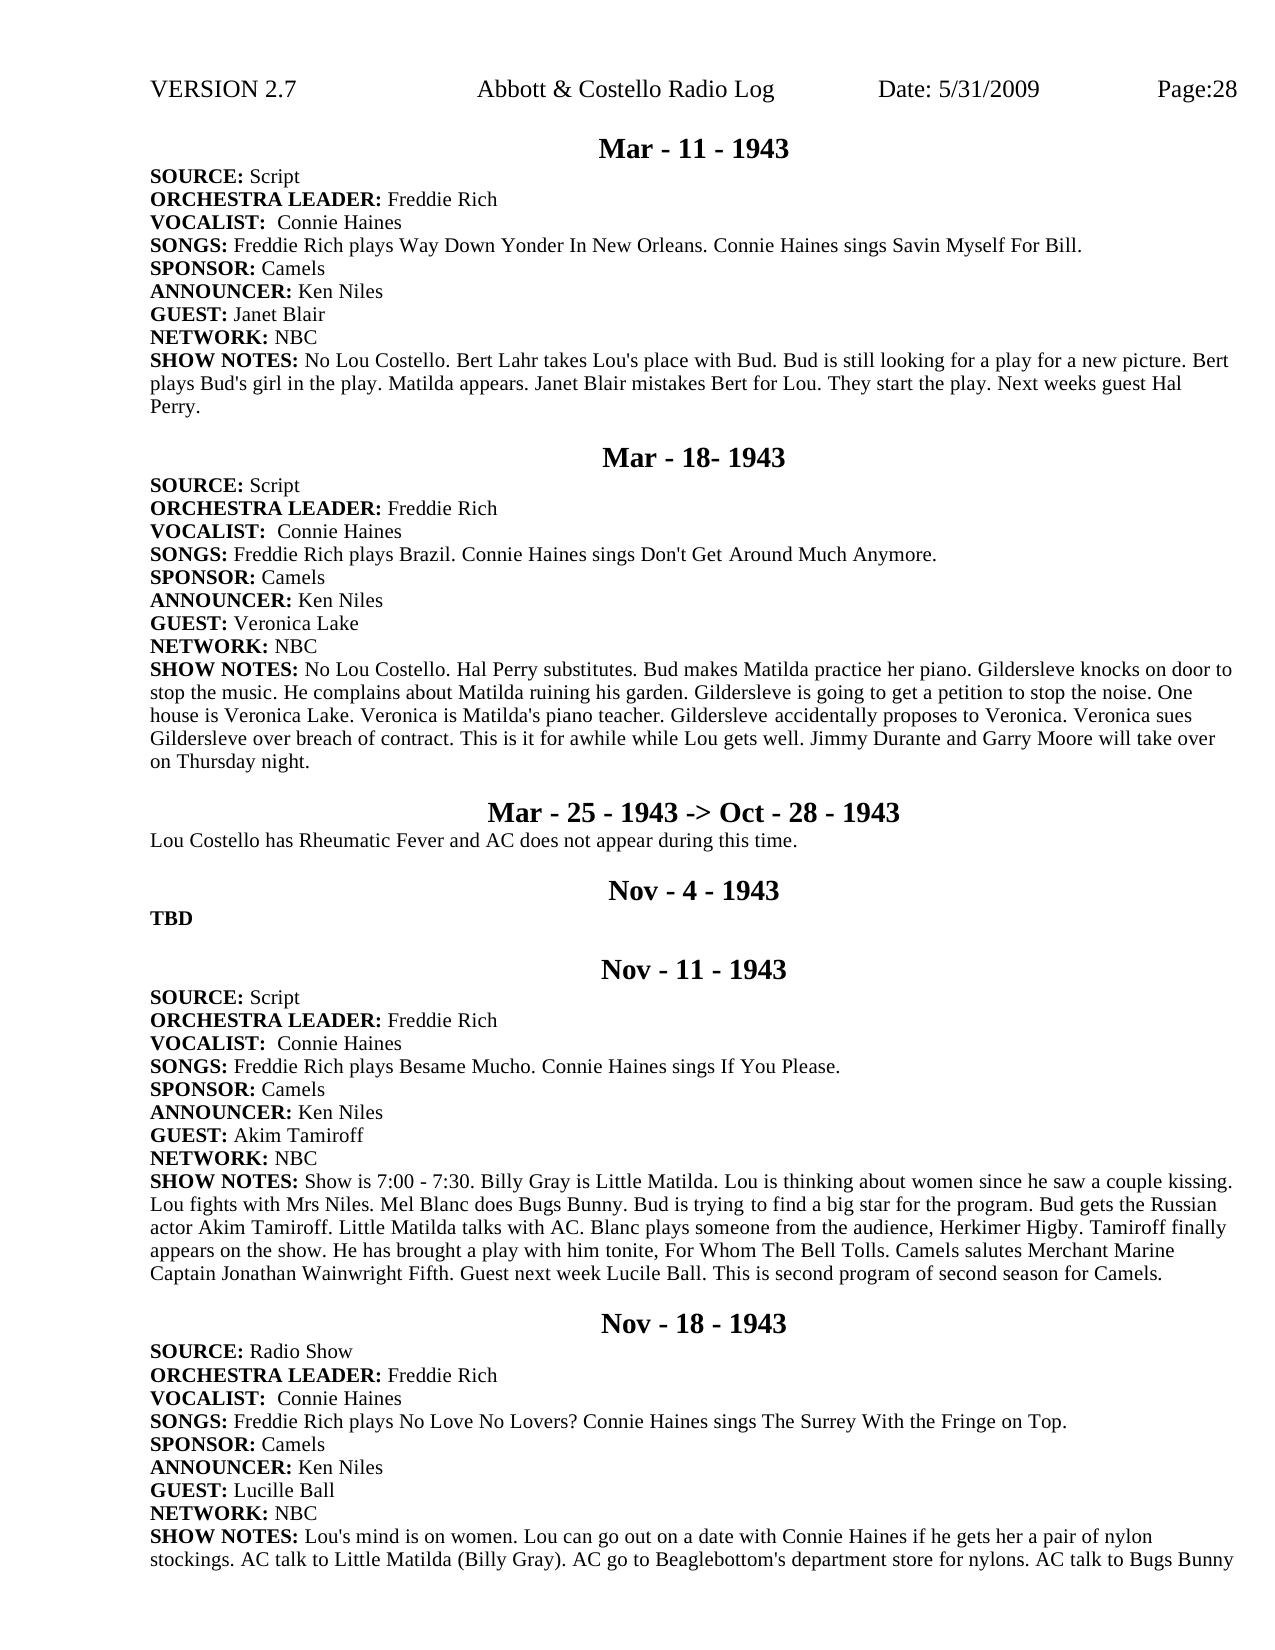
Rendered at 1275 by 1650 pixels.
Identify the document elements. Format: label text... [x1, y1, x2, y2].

text Nov - 11 - 1943 [150, 953, 1237, 986]
text VOCALIST: Connie Haines [150, 211, 1237, 234]
text Mar - 11 - 1943 [150, 132, 1237, 165]
text ORCHESTRA LEADER: Freddie Rich [150, 497, 1237, 520]
text GUEST: Lucille Ball [150, 1478, 1237, 1502]
text NETWORK: NBC [150, 635, 1237, 658]
text Nov - 18 - 1943 [150, 1308, 1237, 1340]
text SPONSOR: Camels [150, 1432, 1237, 1456]
text ANNOUNCER: Ken Niles [150, 589, 1237, 612]
text SOURCE: Script [150, 165, 1237, 188]
text Mar - 18- 1943 [150, 441, 1237, 474]
text TBD [150, 907, 1237, 930]
text SOURCE: Script [150, 474, 1237, 497]
text SPONSOR: Camels [150, 1078, 1237, 1101]
text VOCALIST: Connie Haines [150, 1386, 1237, 1409]
text ORCHESTRA LEADER: Freddie Rich [150, 1009, 1237, 1032]
text SONGS: Freddie Rich plays Brazil. Connie Haines sings Don't Get Around Much Anymore. [150, 543, 1237, 566]
text ANNOUNCER: Ken Niles [150, 280, 1237, 303]
text SONGS: Freddie Rich plays No Love No Lovers? Connie Haines sings The Surrey With the Fringe on Top. [150, 1409, 1237, 1432]
text Nov - 4 - 1943 [150, 874, 1237, 907]
text ANNOUNCER: Ken Niles [150, 1456, 1237, 1478]
text NETWORK: NBC [150, 1502, 1237, 1524]
text ORCHESTRA LEADER: Freddie Rich [150, 188, 1237, 211]
text SHOW NOTES: Lou's mind is on women. Lou can go out on a date with Connie Haines if he gets her a pair of nylon stockings. AC talk to Little Matilda (Billy Gray). AC go to Beaglebottom's department store for nylons. AC talk to Bugs Bunny [150, 1524, 1237, 1571]
text SPONSOR: Camels [150, 566, 1237, 589]
text SHOW NOTES: No Lou Costello. Hal Perry substitutes. Bud makes Matilda practice her piano. Gildersleve knocks on door to stop the music. He complains about Matilda ruining his garden. Gildersleve is going to get a petition to stop the noise. One house is Veronica Lake. Veronica is Matilda's piano teacher. Gildersleve accidentally proposes to Veronica. Veronica sues Gildersleve over breach of contract. This is it for awhile while Lou gets well. Jimmy Durante and Garry Moore will take over on Thursday night. [150, 658, 1237, 773]
text NETWORK: NBC [150, 1147, 1237, 1170]
text Lou Costello has Rheumatic Fever and AC does not appear during this time. [150, 828, 1237, 852]
text ORCHESTRA LEADER: Freddie Rich [150, 1363, 1237, 1386]
text SOURCE: Script [150, 986, 1237, 1009]
text SOURCE: Radio Show [150, 1340, 1237, 1363]
text NETWORK: NBC [150, 326, 1237, 349]
text SHOW NOTES: No Lou Costello. Bert Lahr takes Lou's place with Bud. Bud is still looking for a play for a new picture. Bert plays Bud's girl in the play. Matilda appears. Janet Blair mistakes Bert for Lou. They start the play. Next weeks guest Hal Perry. [150, 349, 1237, 418]
text GUEST: Akim Tamiroff [150, 1124, 1237, 1147]
text SHOW NOTES: Show is 7:00 - 7:30. Billy Gray is Little Matilda. Lou is thinking about women since he saw a couple kissing. Lou fights with Mrs Niles. Mel Blanc does Bugs Bunny. Bud is trying to find a big star for the program. Bud gets the Russian actor Akim Tamiroff. Little Matilda talks with AC. Blanc plays someone from the audience, Herkimer Higby. Tamiroff finally appears on the show. He has brought a play with him tonite, For Whom The Bell Tolls. Camels salutes Merchant Marine Captain Jonathan Wainwright Fifth. Guest next week Lucile Ball. This is second program of second season for Camels. [150, 1170, 1237, 1285]
text VOCALIST: Connie Haines [150, 1032, 1237, 1055]
text GUEST: Veronica Lake [150, 612, 1237, 635]
text GUEST: Janet Blair [150, 303, 1237, 326]
text SONGS: Freddie Rich plays Besame Mucho. Connie Haines sings If You Please. [150, 1055, 1237, 1078]
text SPONSOR: Camels [150, 257, 1237, 280]
text ANNOUNCER: Ken Niles [150, 1101, 1237, 1124]
text VOCALIST: Connie Haines [150, 520, 1237, 543]
text Mar - 25 - 1943 -> Oct - 28 - 1943 [150, 796, 1237, 828]
text SONGS: Freddie Rich plays Way Down Yonder In New Orleans. Connie Haines sings Savin Myself For Bill. [150, 234, 1237, 257]
